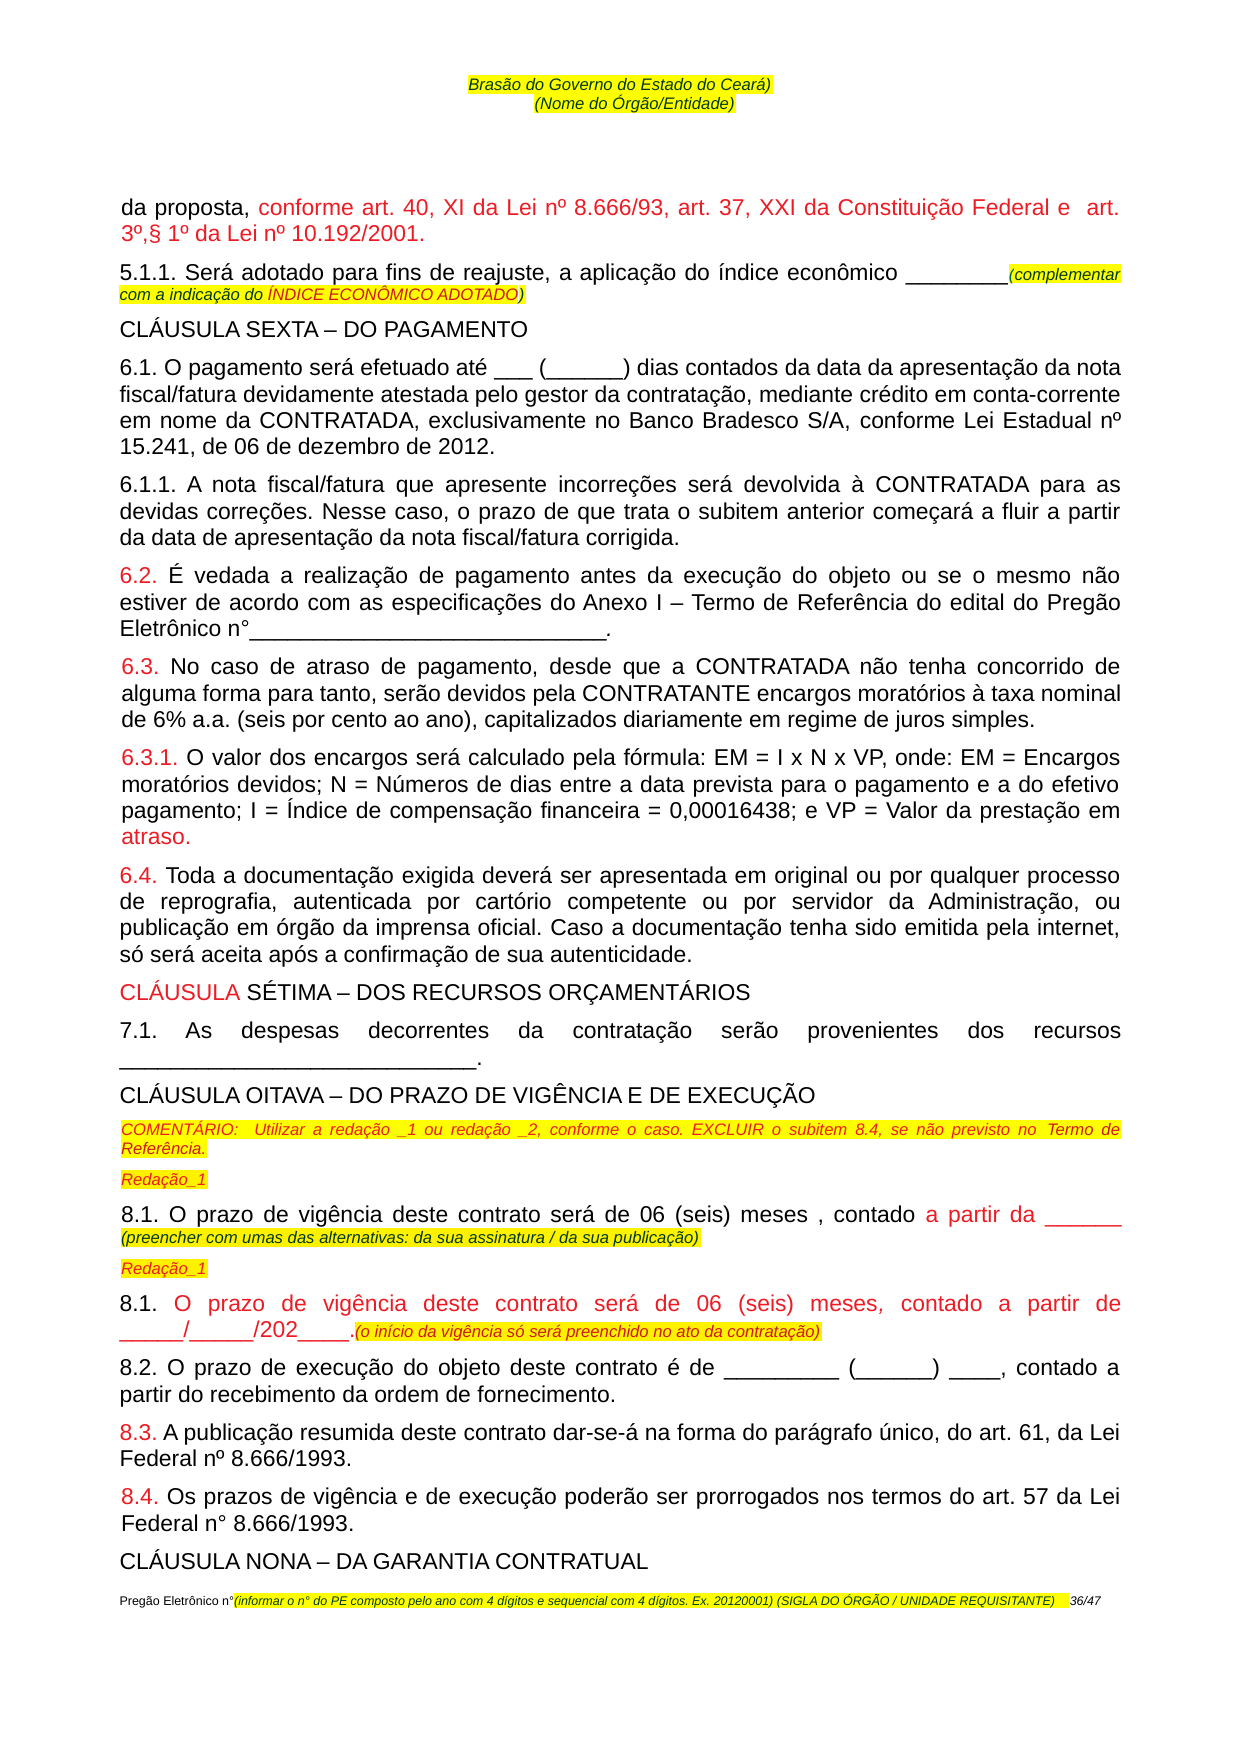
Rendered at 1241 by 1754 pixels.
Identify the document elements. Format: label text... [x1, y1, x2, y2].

text 6.3.1. O valor dos encargos será calculado pela fórmula: EM = I x N x VP, onde: EM = Encargos moratórios devidos; N = Números de dias entre a data prevista para o pagamento e a do efetivo pagamento; I = Índice de compensação financeira = 0,00016438; e VP = Valor da prestação em atraso. [121, 744, 1121, 850]
text CLÁUSULA SEXTA – DO PAGAMENTO [119, 316, 1121, 342]
text 6.2. É vedada a realização de pagamento antes da execução do objeto ou se o mesmo não estiver de acordo com as especificações do Anexo I – Termo de Referência do edital do Pregão Eletrônico n°____________________________. [119, 562, 1121, 641]
text 8.1. O prazo de vigência deste contrato será de 06 (seis) meses, contado a partir de _____/_____/202____.(o início da vigência só será preenchido no ato da contratação) [119, 1289, 1121, 1342]
text CLÁUSULA NONA – DA GARANTIA CONTRATUAL [119, 1548, 1121, 1574]
text 8.2. O prazo de execução do objeto deste contrato é de _________ (______) ____, contado a partir do recebimento da ordem de fornecimento. [119, 1354, 1121, 1407]
text COMENTÁRIO: Utilizar a redação _1 ou redação _2, conforme o caso. EXCLUIR o subitem 8.4, se não previsto no Termo de Referência. [121, 1120, 1121, 1158]
text 5.1.1. Será adotado para fins de reajuste, a aplicação do índice econômico ________(complementar com a indicação do ÍNDICE ECONÔMICO ADOTADO) [119, 258, 1121, 304]
text CLÁUSULA OITAVA – DO PRAZO DE VIGÊNCIA E DE EXECUÇÃO [119, 1082, 1121, 1108]
text 6.1. O pagamento será efetuado até ___ (______) dias contados da data da apresentação da nota fiscal/fatura devidamente atestada pelo gestor da contratação, mediante crédito em conta-corrente em nome da CONTRATADA, exclusivamente no Banco Bradesco S/A, conforme Lei Estadual nº 15.241, de 06 de dezembro de 2012. [119, 354, 1121, 459]
text 7.1. As despesas decorrentes da contratação serão provenientes dos recursos ____________________________. [119, 1017, 1121, 1070]
text 8.3. A publicação resumida deste contrato dar-se-á na forma do parágrafo único, do art. 61, da Lei Federal nº 8.666/1993. [119, 1419, 1121, 1471]
text CLÁUSULA SÉTIMA – DOS RECURSOS ORÇAMENTÁRIOS [119, 979, 1121, 1005]
text 6.3. No caso de atraso de pagamento, desde que a CONTRATADA não tenha concorrido de alguma forma para tanto, serão devidos pela CONTRATANTE encargos moratórios à taxa nominal de 6% a.a. (seis por cento ao ano), capitalizados diariamente em regime de juros simples. [121, 653, 1121, 732]
text Redação_1 [121, 1258, 1121, 1278]
text 6.4. Toda a documentação exigida deverá ser apresentada em original ou por qualquer processo de reprografia, autenticada por cartório competente ou por servidor da Administração, ou publicação em órgão da imprensa oficial. Caso a documentação tenha sido emitida pela internet, só será aceita após a confirmação de sua autenticidade. [119, 862, 1121, 967]
text Redação_1 [121, 1170, 1121, 1189]
text 8.1. O prazo de vigência deste contrato será de 06 (seis) meses , contado a partir da ______ (preencher com umas das alternativas: da sua assinatura / da sua publicação) [121, 1201, 1121, 1247]
text 8.4. Os prazos de vigência e de execução poderão ser prorrogados nos termos do art. 57 da Lei Federal n° 8.666/1993. [121, 1483, 1121, 1536]
text da proposta, conforme art. 40, XI da Lei nº 8.666/93, art. 37, XXI da Constituição Federal e art. 3º,§ 1º da Lei nº 10.192/2001. [121, 194, 1121, 247]
text 6.1.1. A nota fiscal/fatura que apresente incorreções será devolvida à CONTRATADA para as devidas correções. Nesse caso, o prazo de que trata o subitem anterior começará a fluir a partir da data de apresentação da nota fiscal/fatura corrigida. [119, 471, 1121, 551]
